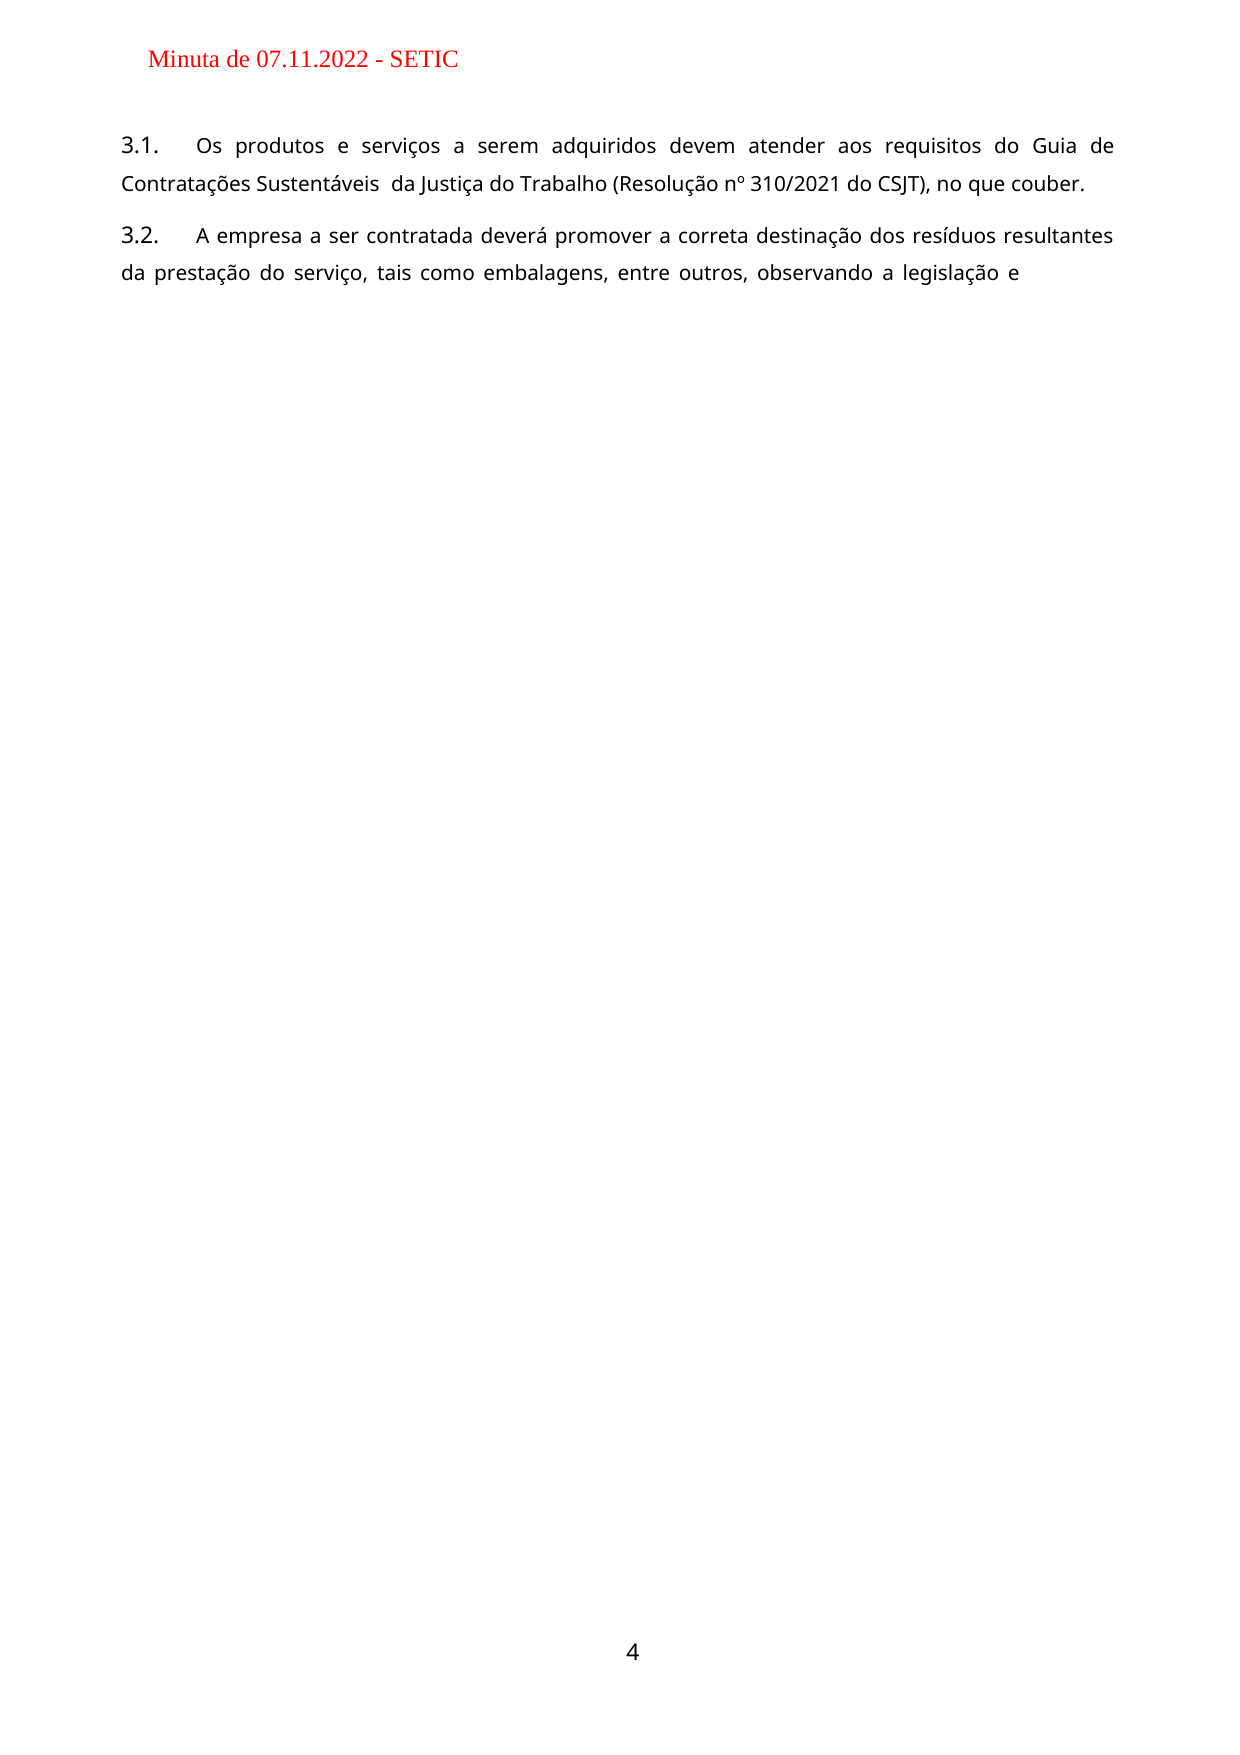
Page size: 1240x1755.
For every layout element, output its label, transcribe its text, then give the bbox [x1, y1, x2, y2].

list Os produtos e serviços a serem adquiridos devem atender aos requisitos do Guia de Contratações Sustentáveis da Justiça do Trabalho (Resolução nº 310/2021 do CSJT), no que couber. [121, 129, 1115, 198]
list A empresa a ser contratada deverá promover a correta destinação dos resíduos resultantes da prestação do serviço, tais como embalagens, entre outros, observando a legislação e [121, 219, 1115, 287]
